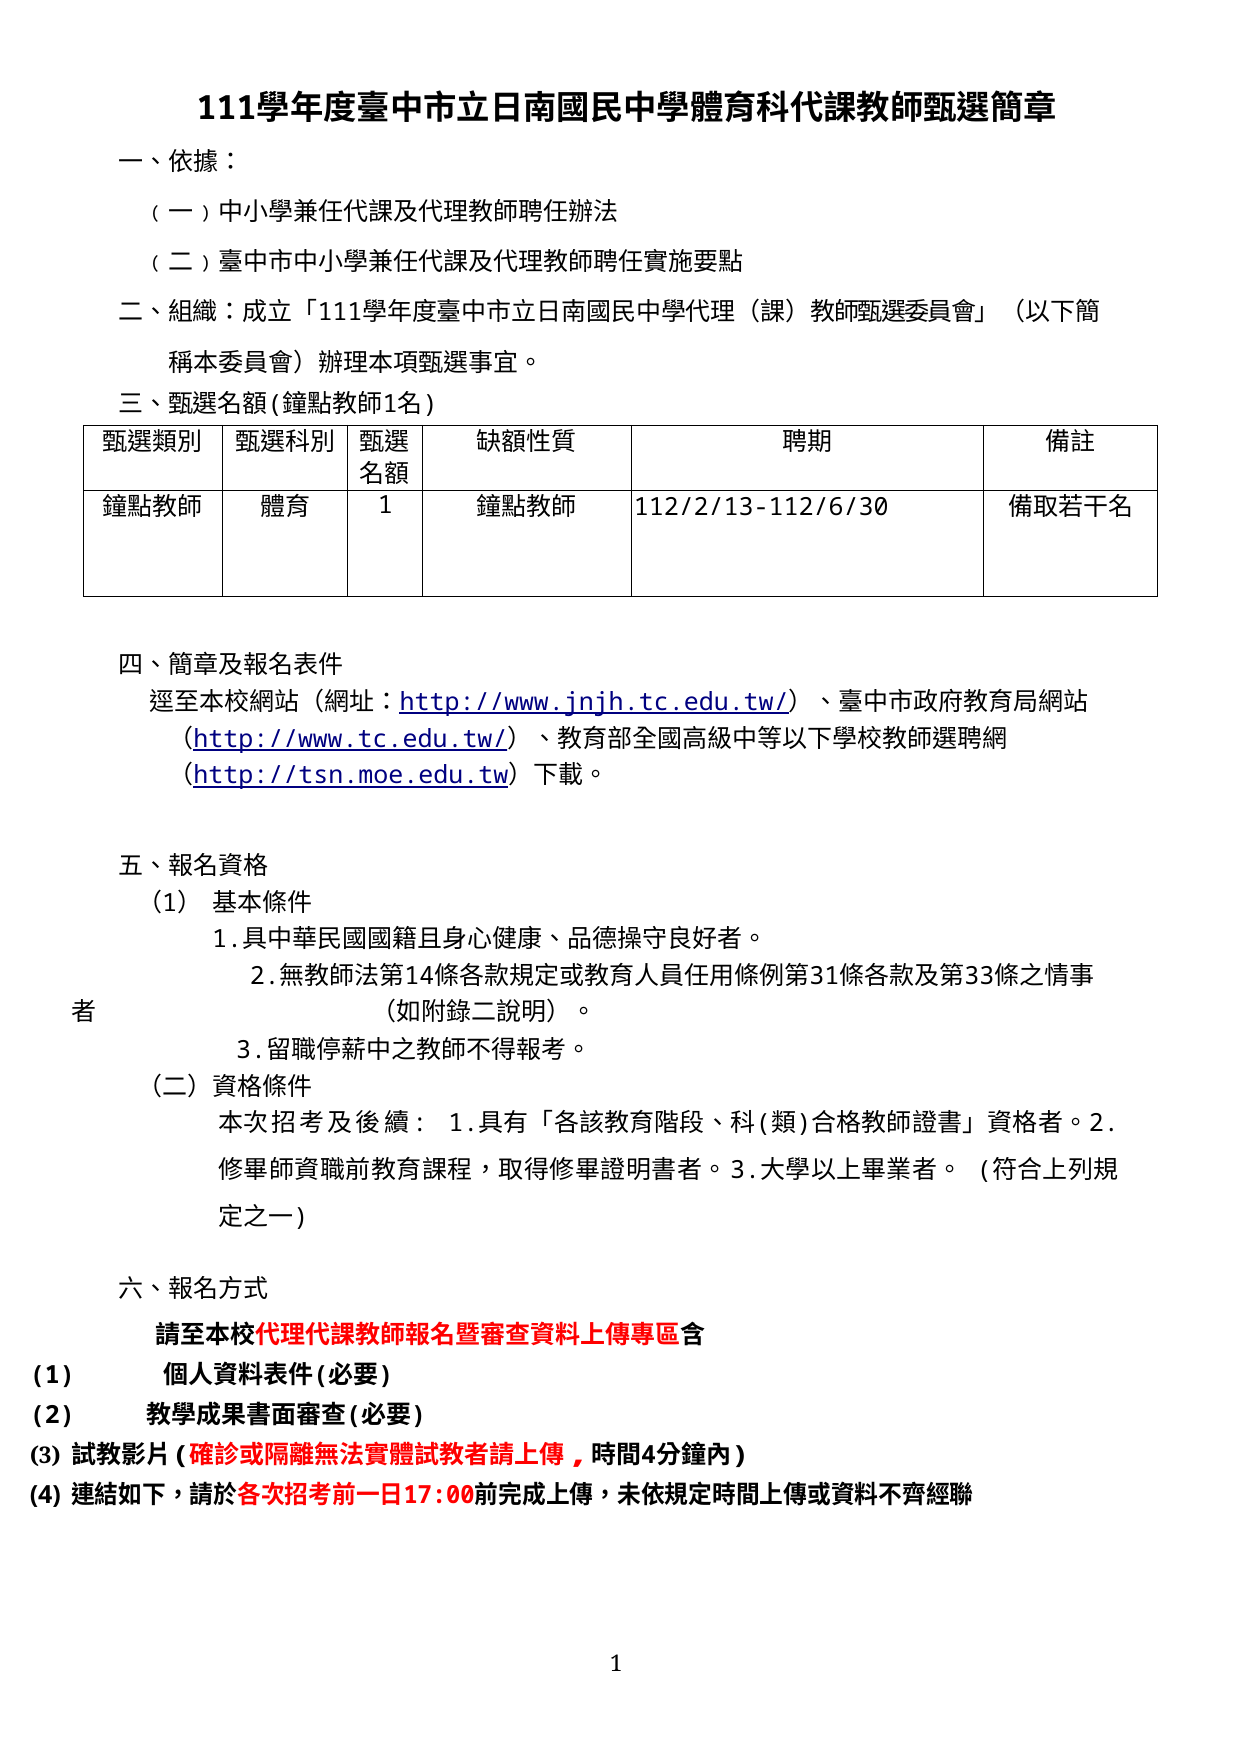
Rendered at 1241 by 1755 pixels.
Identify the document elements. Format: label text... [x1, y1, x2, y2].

list 教學成果書面審查(必要) [29, 1394, 1203, 1431]
table_cell 鐘點教師 [84, 491, 222, 596]
text 本次招考及後續: 1.具有「各該教育階段、科(類)合格教師證書」資格者。2. 修畢師資職前教育課程，取得修畢證明書者。3.大學以上畢業者。 (符合上列規定之一) [218, 1102, 1119, 1233]
text 3.留職停薪中之教師不得報考。 [71, 1029, 1203, 1065]
table_header 甄選類別 [84, 426, 222, 490]
text 三、甄選名額(鐘點教師1名) [118, 394, 1203, 417]
text （二）資格條件 [137, 1066, 1203, 1102]
table_cell 備取若干名 [984, 491, 1157, 596]
text 六、報名方式 [118, 1268, 1203, 1305]
table_cell 鐘點教師 [423, 491, 631, 596]
text 四、簡章及報名表件 [118, 644, 1203, 681]
text ﹙一﹚中小學兼任代課及代理教師聘任辦法 [143, 191, 1203, 228]
table_header 甄選科別 [223, 426, 347, 490]
text 逕至本校網站（網址：http://www.jnjh.tc.edu.tw/）、臺中市政府教育局網站 [149, 681, 1203, 717]
table_cell 112/2/13-112/6/30 [632, 491, 983, 596]
text 2.無教師法第14條各款規定或教育人員任用條例第31條各款及第33條之情事者 （如附錄二說明）。 [71, 956, 1106, 1028]
list 連結如下，請於各次招考前一日17:00前完成上傳，未依規定時間上傳或資料不齊經聯 [29, 1474, 1203, 1511]
table_cell 體育 [223, 491, 347, 596]
table_header 甄選 名額 [348, 426, 422, 490]
text ﹙二﹚臺中市中小學兼任代課及代理教師聘任實施要點 [143, 241, 1203, 278]
list 試教影片(確診或隔離無法實體試教者請上傳,時間4分鐘內) [29, 1434, 1203, 1471]
text 二、組織：成立「111學年度臺中市立日南國民中學代理（課）教師甄選委員會」（以下簡稱本委員會）辦理本項甄選事宜。 [118, 291, 1117, 379]
table_header 備註 [984, 426, 1157, 490]
table_header 缺額性質 [423, 426, 631, 490]
text （http://tsn.moe.edu.tw）下載。 [168, 755, 1203, 791]
text 一、依據： [118, 141, 1203, 178]
text 111學年度臺中市立日南國民中學體育科代課教師甄選簡章 [196, 75, 1203, 131]
list 個人資料表件(必要) [29, 1354, 1203, 1390]
text （http://www.tc.edu.tw/）、教育部全國高級中等以下學校教師選聘網 [168, 718, 1203, 754]
list 基本條件 [137, 882, 1203, 918]
table_cell 1 [348, 491, 422, 596]
subtitle 請至本校代理代課教師報名暨審查資料上傳專區含 [156, 1314, 1203, 1350]
table_header 聘期 [632, 426, 983, 490]
text 五、報名資格 [118, 845, 1203, 881]
text 1.具中華民國國籍且身心健康、品德操守良好者。 [212, 919, 1203, 955]
